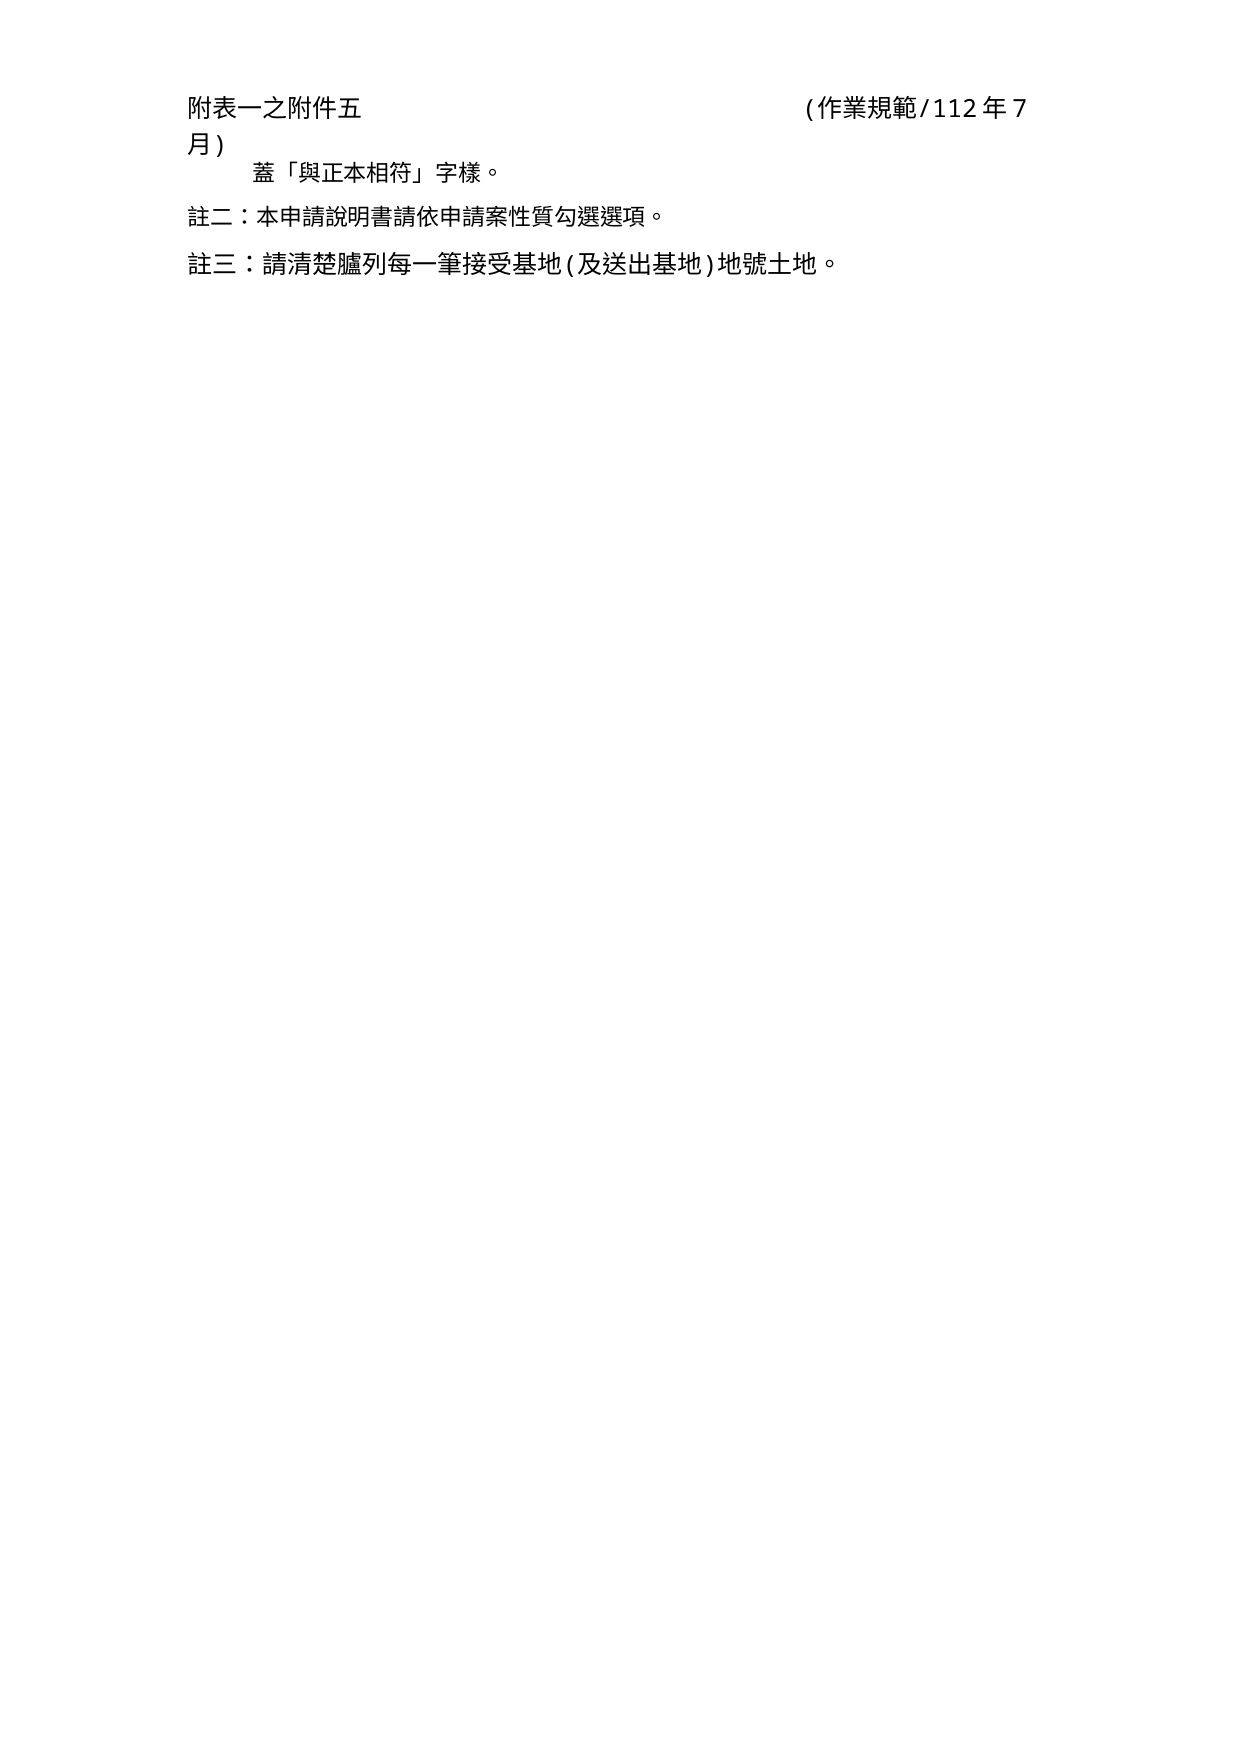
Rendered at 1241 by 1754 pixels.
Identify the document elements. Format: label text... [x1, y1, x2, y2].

text 蓋「與正本相符」字樣。 [187, 161, 1053, 186]
text 註三：請清楚臚列每一筆接受基地(及送出基地)地號土地。 [187, 244, 1053, 281]
text 註二：本申請說明書請依申請案性質勾選選項。 [187, 199, 1053, 232]
